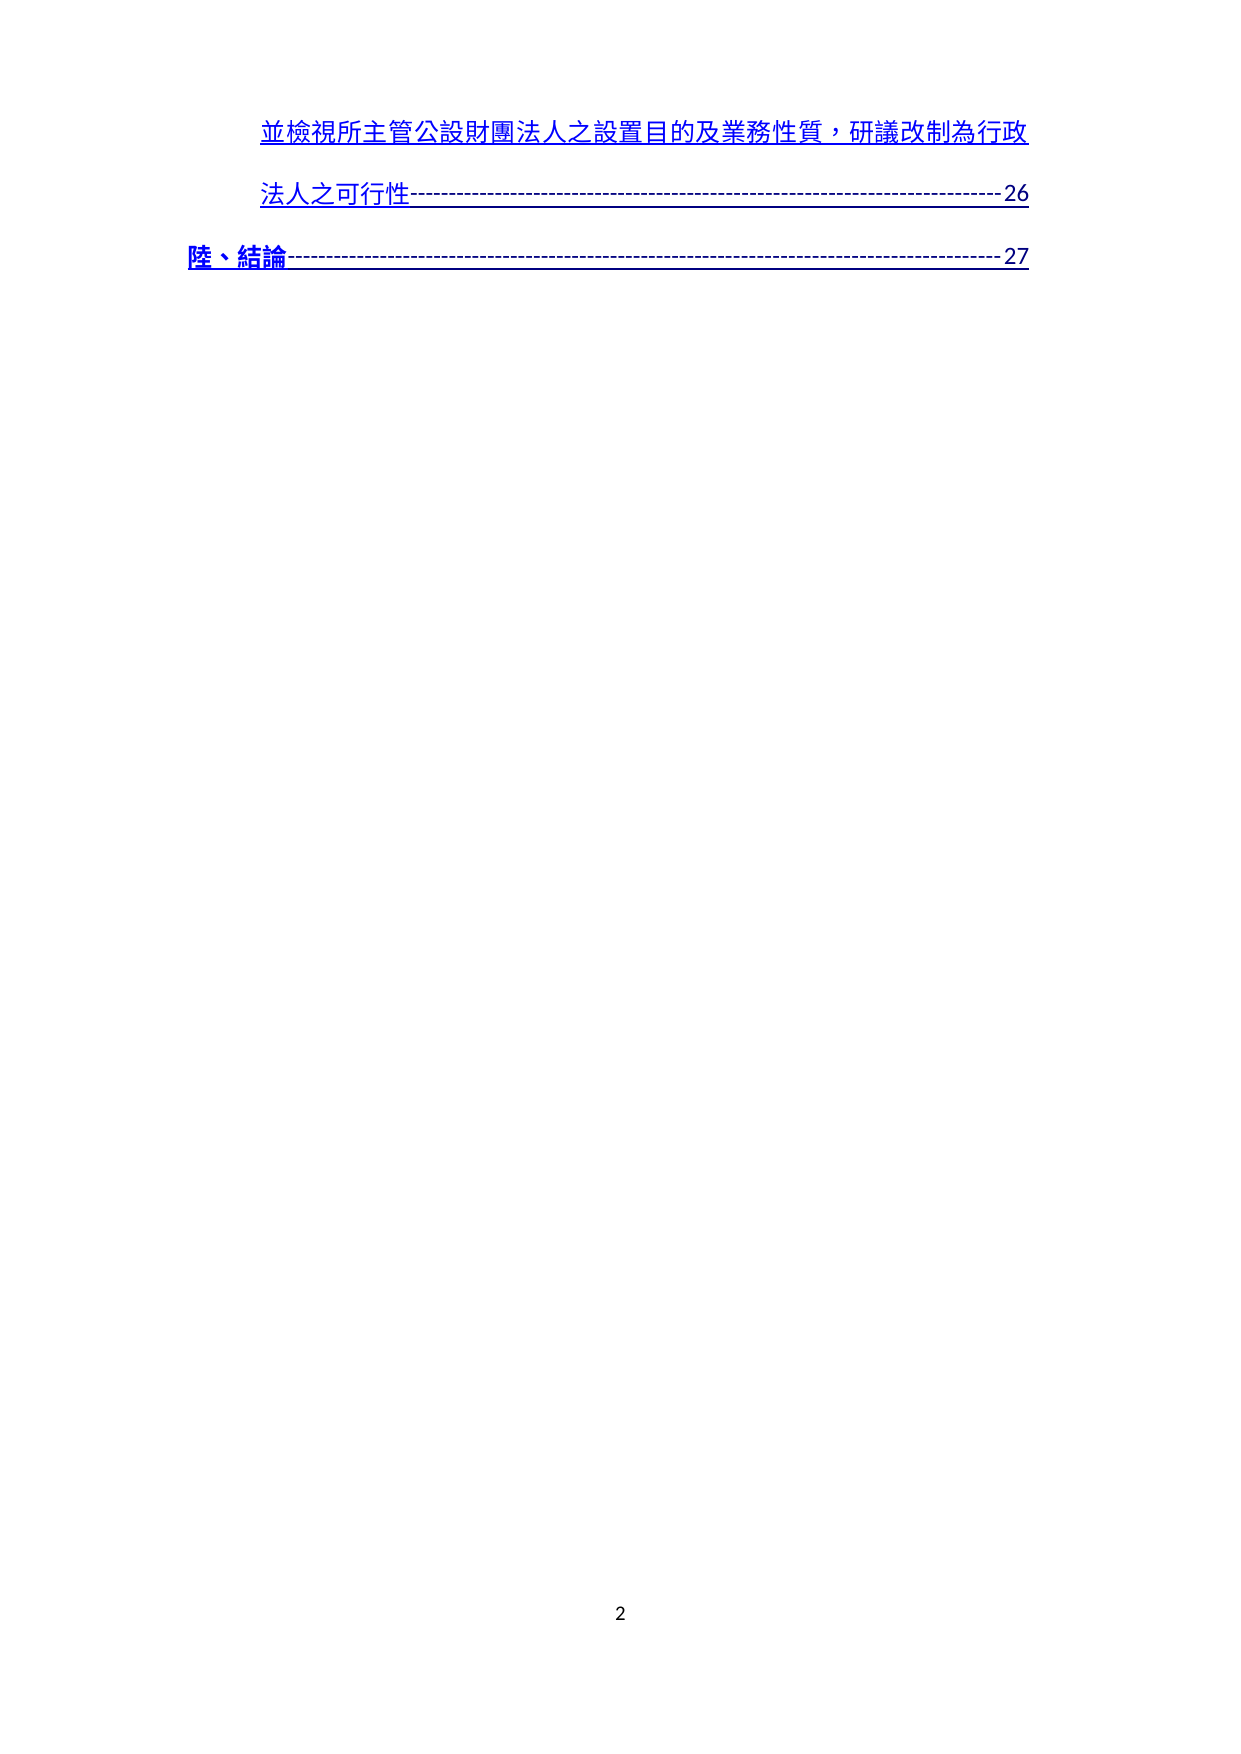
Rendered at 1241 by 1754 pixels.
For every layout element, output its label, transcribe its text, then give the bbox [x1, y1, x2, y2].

text 並檢視所主管公設財團法人之設置目的及業務性質，研議改制為行政法人之可行性 26 [187, 89, 1029, 214]
text [187, 269, 1029, 276]
text 陸、結論 27 [187, 214, 1029, 268]
